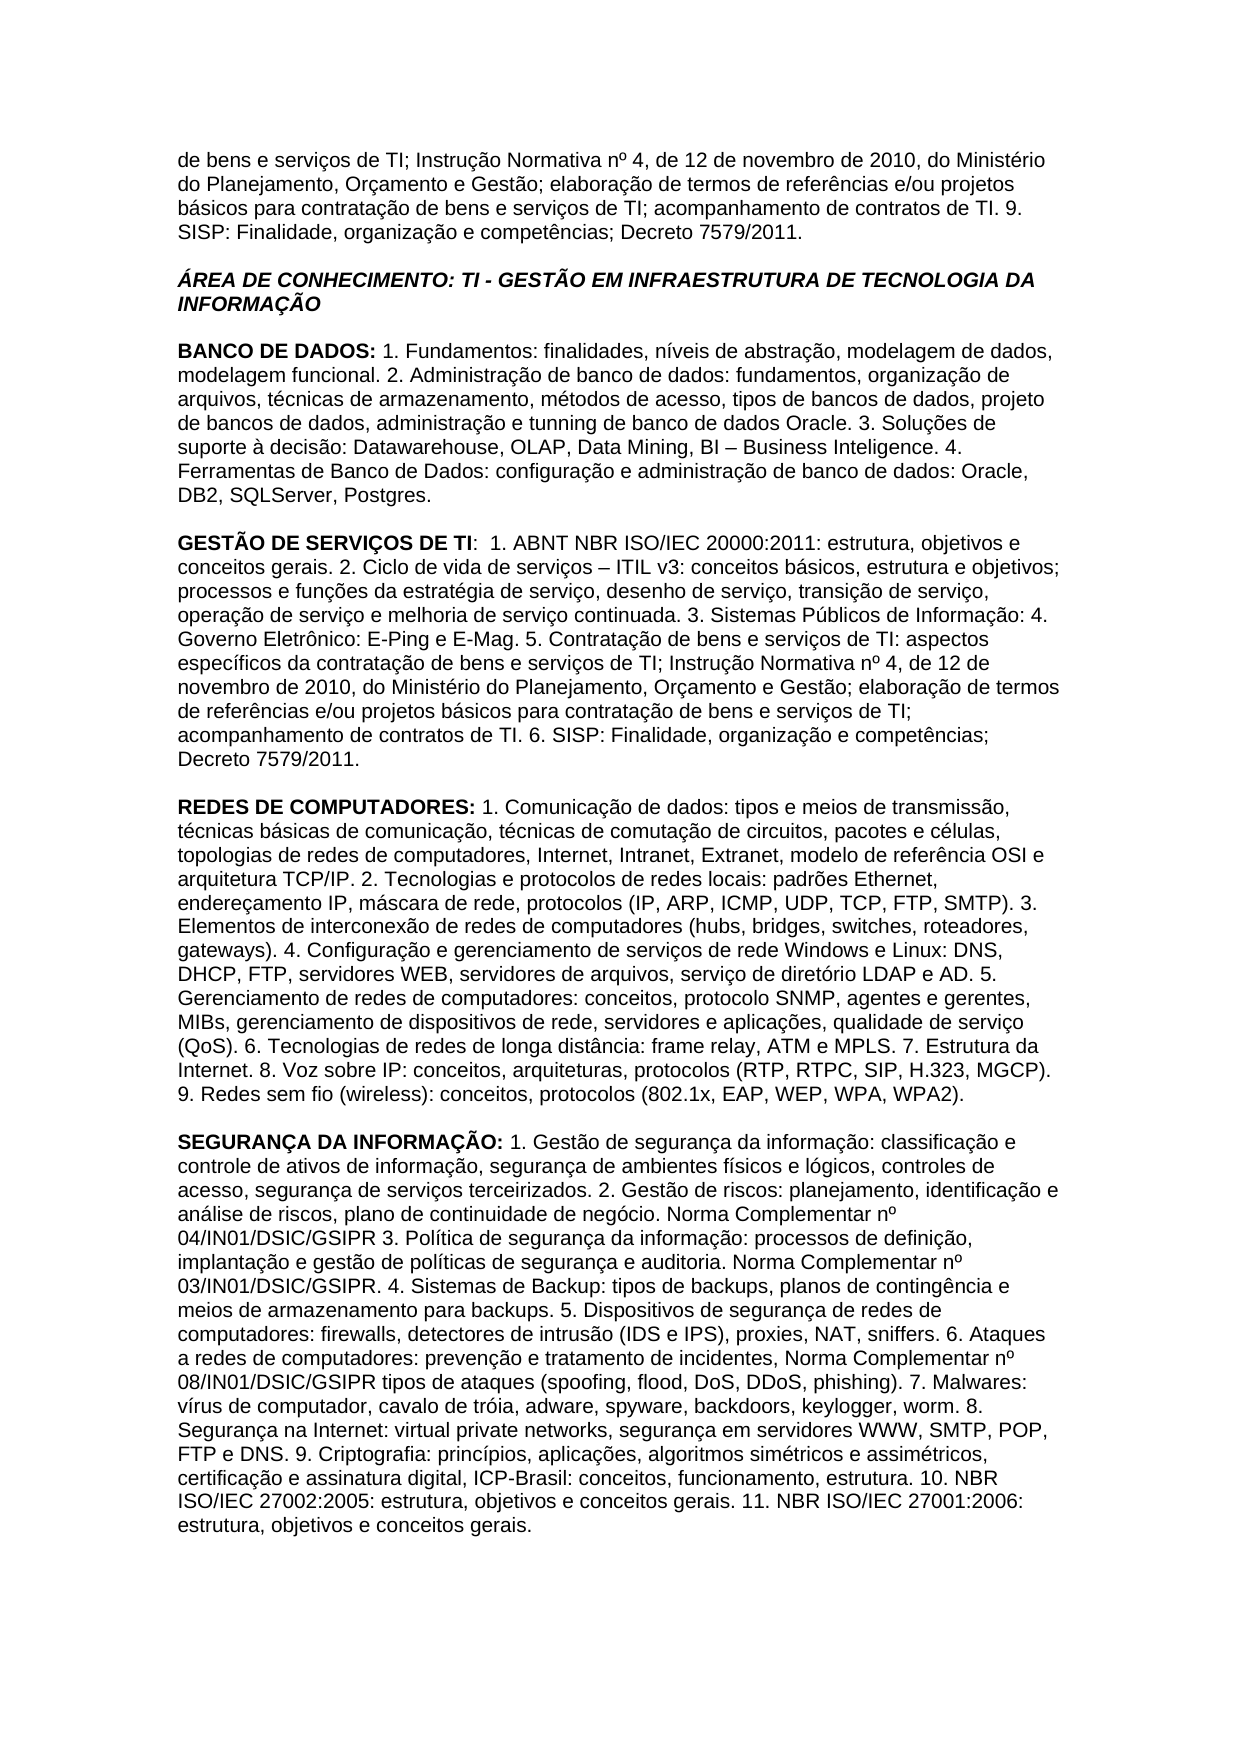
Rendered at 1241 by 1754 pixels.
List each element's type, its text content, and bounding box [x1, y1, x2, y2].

text BANCO DE DADOS: 1. Fundamentos: finalidades, níveis de abstração, modelagem de dados, modelagem funcional. 2. Administração de banco de dados: fundamentos, organização de arquivos, técnicas de armazenamento, métodos de acesso, tipos de bancos de dados, projeto de bancos de dados, administração e tunning de banco de dados Oracle. 3. Soluções de suporte à decisão: Datawarehouse, OLAP, Data Mining, BI – Business Inteligence. 4. Ferramentas de Banco de Dados: configuração e administração de banco de dados: Oracle, DB2, SQLServer, Postgres. [177, 339, 1063, 507]
text de bens e serviços de TI; Instrução Normativa nº 4, de 12 de novembro de 2010, do Ministério do Planejamento, Orçamento e Gestão; elaboração de termos de referências e/ou projetos básicos para contratação de bens e serviços de TI; acompanhamento de contratos de TI. 9. SISP: Finalidade, organização e competências; Decreto 7579/2011. [177, 148, 1063, 243]
text GESTÃO DE SERVIÇOS DE TI: 1. ABNT NBR ISO/IEC 20000:2011: estrutura, objetivos e conceitos gerais. 2. Ciclo de vida de serviços – ITIL v3: conceitos básicos, estrutura e objetivos; processos e funções da estratégia de serviço, desenho de serviço, transição de serviço, operação de serviço e melhoria de serviço continuada. 3. Sistemas Públicos de Informação: 4. Governo Eletrônico: E-Ping e E-Mag. 5. Contratação de bens e serviços de TI: aspectos específicos da contratação de bens e serviços de TI; Instrução Normativa nº 4, de 12 de novembro de 2010, do Ministério do Planejamento, Orçamento e Gestão; elaboração de termos de referências e/ou projetos básicos para contratação de bens e serviços de TI; acompanhamento de contratos de TI. 6. SISP: Finalidade, organização e competências; Decreto 7579/2011. [177, 531, 1063, 771]
text ÁREA DE CONHECIMENTO: TI - GESTÃO EM INFRAESTRUTURA DE TECNOLOGIA DA INFORMAÇÃO [177, 267, 1063, 315]
text REDES DE COMPUTADORES: 1. Comunicação de dados: tipos e meios de transmissão, técnicas básicas de comunicação, técnicas de comutação de circuitos, pacotes e células, topologias de redes de computadores, Internet, Intranet, Extranet, modelo de referência OSI e arquitetura TCP/IP. 2. Tecnologias e protocolos de redes locais: padrões Ethernet, endereçamento IP, máscara de rede, protocolos (IP, ARP, ICMP, UDP, TCP, FTP, SMTP). 3. Elementos de interconexão de redes de computadores (hubs, bridges, switches, roteadores, gateways). 4. Configuração e gerenciamento de serviços de rede Windows e Linux: DNS, DHCP, FTP, servidores WEB, servidores de arquivos, serviço de diretório LDAP e AD. 5. Gerenciamento de redes de computadores: conceitos, protocolo SNMP, agentes e gerentes, MIBs, gerenciamento de dispositivos de rede, servidores e aplicações, qualidade de serviço (QoS). 6. Tecnologias de redes de longa distância: frame relay, ATM e MPLS. 7. Estrutura da Internet. 8. Voz sobre IP: conceitos, arquiteturas, protocolos (RTP, RTPC, SIP, H.323, MGCP). 9. Redes sem fio (wireless): conceitos, protocolos (802.1x, EAP, WEP, WPA, WPA2). [177, 794, 1063, 1106]
text SEGURANÇA DA INFORMAÇÃO: 1. Gestão de segurança da informação: classificação e controle de ativos de informação, segurança de ambientes físicos e lógicos, controles de acesso, segurança de serviços terceirizados. 2. Gestão de riscos: planejamento, identificação e análise de riscos, plano de continuidade de negócio. Norma Complementar nº 04/IN01/DSIC/GSIPR 3. Política de segurança da informação: processos de definição, implantação e gestão de políticas de segurança e auditoria. Norma Complementar nº 03/IN01/DSIC/GSIPR. 4. Sistemas de Backup: tipos de backups, planos de contingência e meios de armazenamento para backups. 5. Dispositivos de segurança de redes de computadores: firewalls, detectores de intrusão (IDS e IPS), proxies, NAT, sniffers. 6. Ataques a redes de computadores: prevenção e tratamento de incidentes, Norma Complementar nº 08/IN01/DSIC/GSIPR tipos de ataques (spoofing, flood, DoS, DDoS, phishing). 7. Malwares: vírus de computador, cavalo de tróia, adware, spyware, backdoors, keylogger, worm. 8. Segurança na Internet: virtual private networks, segurança em servidores WWW, SMTP, POP, FTP e DNS. 9. Criptografia: princípios, aplicações, algoritmos simétricos e assimétricos, certificação e assinatura digital, ICP-Brasil: conceitos, funcionamento, estrutura. 10. NBR ISO/IEC 27002:2005: estrutura, objetivos e conceitos gerais. 11. NBR ISO/IEC 27001:2006: estrutura, objetivos e conceitos gerais. [177, 1130, 1063, 1537]
